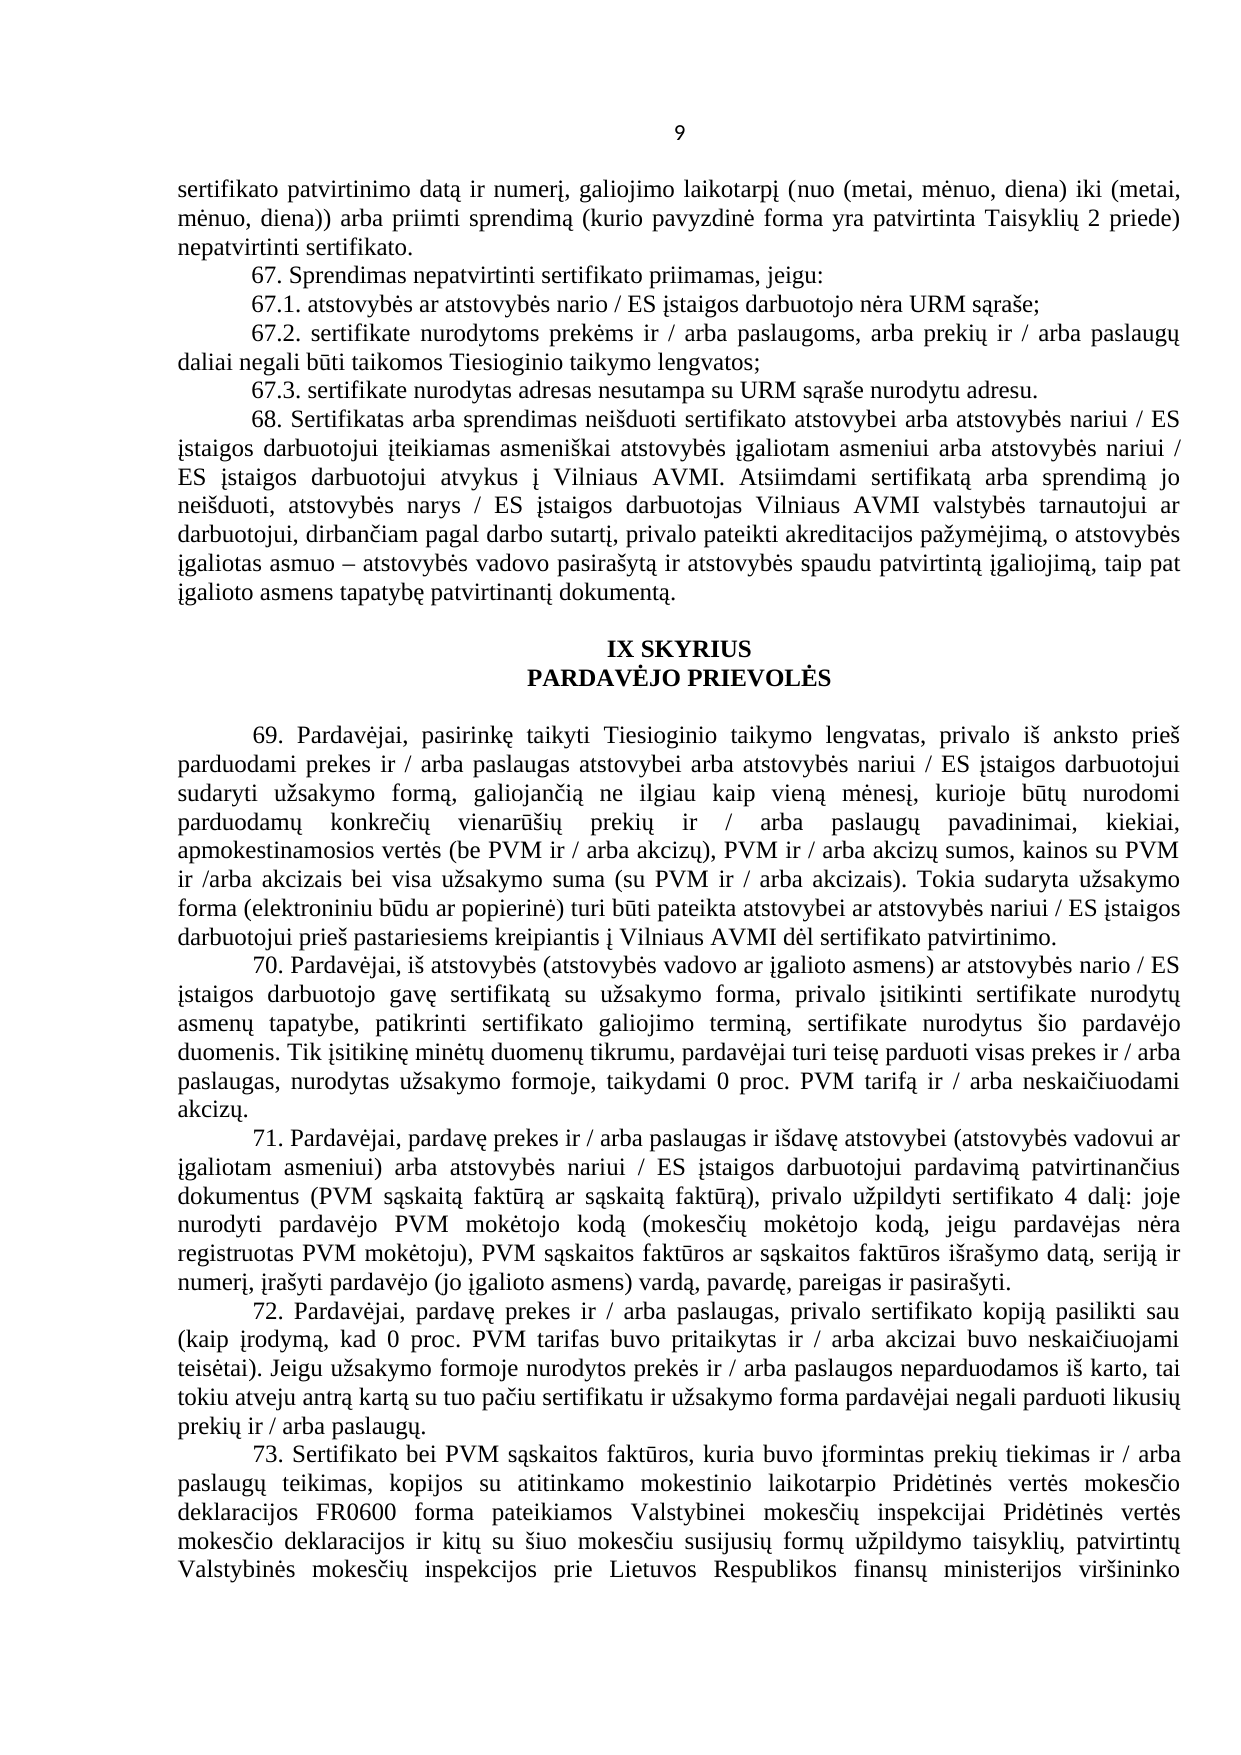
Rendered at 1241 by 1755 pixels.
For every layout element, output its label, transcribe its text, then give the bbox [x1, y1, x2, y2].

text 72. Pardavėjai, pardavę prekes ir / arba paslaugas, privalo sertifikato kopiją pasilikti sau (kaip įrodymą, kad 0 proc. PVM tarifas buvo pritaikytas ir / arba akcizai buvo neskaičiuojami teisėtai). Jeigu užsakymo formoje nurodytos prekės ir / arba paslaugos neparduodamos iš karto, tai tokiu atveju antrą kartą su tuo pačiu sertifikatu ir užsakymo forma pardavėjai negali parduoti likusių prekių ir / arba paslaugų. [177, 1296, 1181, 1439]
text 69. Pardavėjai, pasirinkę taikyti Tiesioginio taikymo lengvatas, privalo iš anksto prieš parduodami prekes ir / arba paslaugas atstovybei arba atstovybės nariui / ES įstaigos darbuotojui sudaryti užsakymo formą, galiojančią ne ilgiau kaip vieną mėnesį, kurioje būtų nurodomi parduodamų konkrečių vienarūšių prekių ir / arba paslaugų pavadinimai, kiekiai, apmokestinamosios vertės (be PVM ir / arba akcizų), PVM ir / arba akcizų sumos, kainos su PVM ir /arba akcizais bei visa užsakymo suma (su PVM ir / arba akcizais). Tokia sudaryta užsakymo forma (elektroniniu būdu ar popierinė) turi būti pateikta atstovybei ar atstovybės nariui / ES įstaigos darbuotojui prieš pastariesiems kreipiantis į Vilniaus AVMI dėl sertifikato patvirtinimo. [177, 720, 1181, 950]
text 68. Sertifikatas arba sprendimas neišduoti sertifikato atstovybei arba atstovybės nariui / ES įstaigos darbuotojui įteikiamas asmeniškai atstovybės įgaliotam asmeniui arba atstovybės nariui / ES įstaigos darbuotojui atvykus į Vilniaus AVMI. Atsiimdami sertifikatą arba sprendimą jo neišduoti, atstovybės narys / ES įstaigos darbuotojas Vilniaus AVMI valstybės tarnautojui ar darbuotojui, dirbančiam pagal darbo sutartį, privalo pateikti akreditacijos pažymėjimą, o atstovybės įgaliotas asmuo ‒ atstovybės vadovo pasirašytą ir atstovybės spaudu patvirtintą įgaliojimą, taip pat įgalioto asmens tapatybę patvirtinantį dokumentą. [177, 404, 1181, 605]
text 71. Pardavėjai, pardavę prekes ir / arba paslaugas ir išdavę atstovybei (atstovybės vadovui ar įgaliotam asmeniui) arba atstovybės nariui / ES įstaigos darbuotojui pardavimą patvirtinančius dokumentus (PVM sąskaitą faktūrą ar sąskaitą faktūrą), privalo užpildyti sertifikato 4 dalį: joje nurodyti pardavėjo PVM mokėtojo kodą (mokesčių mokėtojo kodą, jeigu pardavėjas nėra registruotas PVM mokėtoju), PVM sąskaitos faktūros ar sąskaitos faktūros išrašymo datą, seriją ir numerį, įrašyti pardavėjo (jo įgalioto asmens) vardą, pavardę, pareigas ir pasirašyti. [177, 1123, 1181, 1296]
text IX SKYRIUS [177, 634, 1181, 663]
text 67.3. sertifikate nurodytas adresas nesutampa su URM sąraše nurodytu adresu. [177, 375, 1181, 404]
text 67.1. atstovybės ar atstovybės nario / ES įstaigos darbuotojo nėra URM sąraše; [177, 289, 1181, 318]
text sertifikato patvirtinimo datą ir numerį, galiojimo laikotarpį (nuo (metai, mėnuo, diena) iki (metai, mėnuo, diena)) arba priimti sprendimą (kurio pavyzdinė forma yra patvirtinta Taisyklių 2 priede) nepatvirtinti sertifikato. [177, 174, 1181, 260]
text 67. Sprendimas nepatvirtinti sertifikato priimamas, jeigu: [177, 260, 1181, 289]
text PARDAVĖJO PRIEVOLĖS [177, 663, 1181, 692]
text 70. Pardavėjai, iš atstovybės (atstovybės vadovo ar įgalioto asmens) ar atstovybės nario / ES įstaigos darbuotojo gavę sertifikatą su užsakymo forma, privalo įsitikinti sertifikate nurodytų asmenų tapatybe, patikrinti sertifikato galiojimo terminą, sertifikate nurodytus šio pardavėjo duomenis. Tik įsitikinę minėtų duomenų tikrumu, pardavėjai turi teisę parduoti visas prekes ir / arba paslaugas, nurodytas užsakymo formoje, taikydami 0 proc. PVM tarifą ir / arba neskaičiuodami akcizų. [177, 950, 1181, 1123]
text 67.2. sertifikate nurodytoms prekėms ir / arba paslaugoms, arba prekių ir / arba paslaugų daliai negali būti taikomos Tiesioginio taikymo lengvatos; [177, 318, 1181, 375]
text 73. Sertifikato bei PVM sąskaitos faktūros, kuria buvo įformintas prekių tiekimas ir / arba paslaugų teikimas, kopijos su atitinkamo mokestinio laikotarpio Pridėtinės vertės mokesčio deklaracijos FR0600 forma pateikiamos Valstybinei mokesčių inspekcijai Pridėtinės vertės mokesčio deklaracijos ir kitų su šiuo mokesčiu susijusių formų užpildymo taisyklių, patvirtintų Valstybinės mokesčių inspekcijos prie Lietuvos Respublikos finansų ministerijos viršininko [177, 1439, 1181, 1583]
